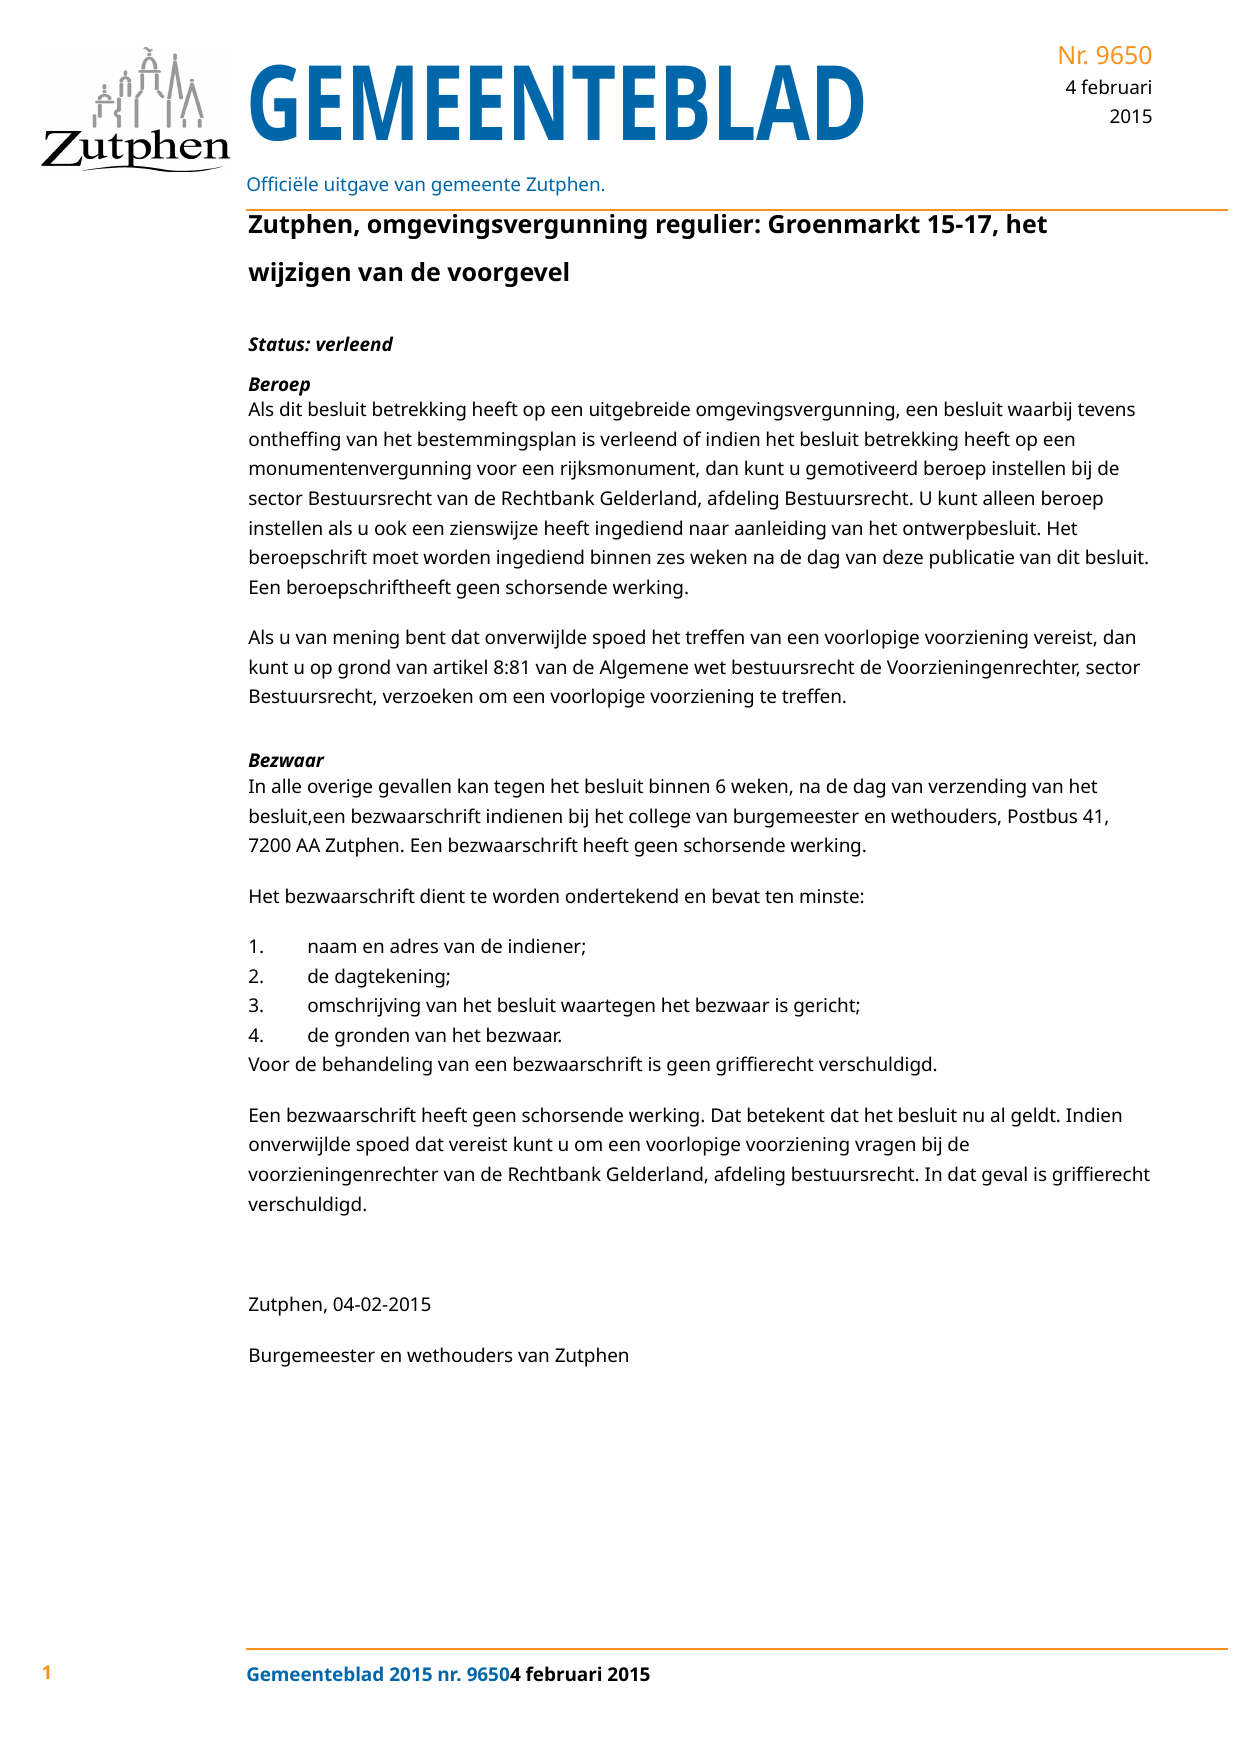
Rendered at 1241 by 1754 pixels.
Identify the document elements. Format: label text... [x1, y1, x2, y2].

text Als dit besluit betrekking heeft op een uitgebreide omgevingsvergunning, een besluit waarbij tevens ontheffing van het bestemmingsplan is verleend of indien het besluit betrekking heeft op een monumentenvergunning voor een rijksmonument, dan kunt u gemotiveerd beroep instellen bij de sector Bestuursrecht van de Rechtbank Gelderland, afdeling Bestuursrecht. U kunt alleen beroep instellen als u ook een zienswijze heeft ingediend naar aanleiding van het ontwerpbesluit. Het beroepschrift moet worden ingediend binnen zes weken na de dag van deze publicatie van dit besluit. Een beroepschriftheeft geen schorsende werking. [248, 396, 1152, 600]
list naam en adres van de indiener; [248, 933, 1152, 959]
text Burgemeester en wethouders van Zutphen [248, 1342, 1152, 1368]
text Het bezwaarschrift dient te worden ondertekend en bevat ten minste: [248, 883, 1152, 908]
text Zutphen, 04-02-2015 [248, 1292, 1152, 1317]
text Een bezwaarschrift heeft geen schorsende werking. Dat betekent dat het besluit nu al geldt. Indien onverwijlde spoed dat vereist kunt u om een voorlopige voorziening vragen bij de voorzieningenrechter van de Rechtbank Gelderland, afdeling bestuursrecht. In dat geval is griffierecht verschuldigd. [248, 1102, 1152, 1216]
text Bezwaar [248, 747, 1152, 773]
text In alle overige gevallen kan tegen het besluit binnen 6 weken, na de dag van verzending van het besluit,een bezwaarschrift indienen bij het college van burgemeester en wethouders, Postbus 41, 7200 AA Zutphen. Een bezwaarschrift heeft geen schorsende werking. [248, 773, 1152, 858]
text Beroep [248, 371, 1152, 396]
text Als u van mening bent dat onverwijlde spoed het treffen van een voorlopige voorziening vereist, dan kunt u op grond van artikel 8:81 van de Algemene wet bestuursrecht de Voorzieningenrechter, sector Bestuursrecht, verzoeken om een voorlopige voorziening te treffen. [248, 624, 1152, 709]
list de dagtekening; [248, 963, 1152, 988]
text Status: verleend [248, 331, 1152, 357]
list omschrijving van het besluit waartegen het bezwaar is gericht; [248, 992, 1152, 1018]
picture [41, 47, 231, 172]
list de gronden van het bezwaar. [248, 1022, 1152, 1048]
text Zutphen, omgevingsvergunning regulier: Groenmarkt 15-17, het wijzigen van de voorgevel [248, 211, 1152, 288]
text Voor de behandeling van een bezwaarschrift is geen griffierecht verschuldigd. [248, 1052, 1152, 1077]
